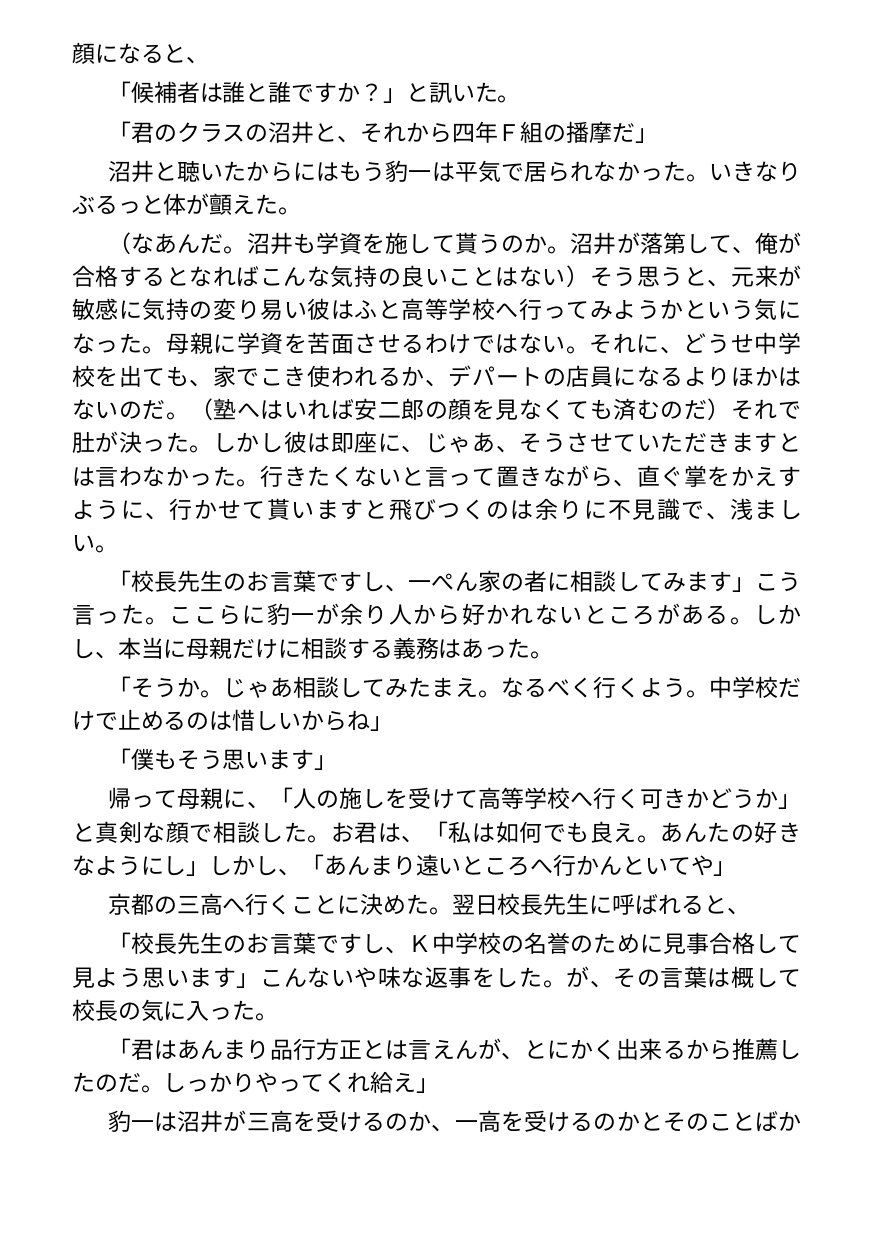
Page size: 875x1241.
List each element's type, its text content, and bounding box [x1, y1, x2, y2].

text 顔になると、 [72, 36, 802, 69]
text 「そうか。じゃあ相談してみたまえ。なるべく行くよう。中学校だけで止めるのは惜しいからね」 [72, 670, 802, 736]
text 「僕もそう思います」 [72, 742, 802, 775]
text 「候補者は誰と誰ですか？」と訊いた。 [72, 75, 802, 108]
text 帰って母親に、「人の施しを受けて高等学校へ行く可きかどうか」と真剣な顔で相談した。お君は、「私は如何でも良え。あんたの好きなようにし」しかし、「あんまり遠いところへ行かんといてや」 [72, 781, 802, 881]
text 京都の三高へ行くことに決めた。翌日校長先生に呼ばれると、 [72, 887, 802, 920]
text 沼井と聴いたからにはもう豹一は平気で居られなかった。いきなりぶるっと体が顫えた。 [72, 153, 802, 220]
text 豹一は沼井が三高を受けるのか、一高を受けるのかとそのことばか [72, 1104, 802, 1137]
text 「君はあんまり品行方正とは言えんが、とにかく出来るから推薦したのだ。しっかりやってくれ給え」 [72, 1032, 802, 1098]
text （なあんだ。沼井も学資を施して貰うのか。沼井が落第して、俺が合格するとなればこんな気持の良いことはない）そう思うと、元来が敏感に気持の変り易い彼はふと高等学校へ行ってみようかという気になった。母親に学資を苦面させるわけではない。それに、どうせ中学校を出ても、家でこき使われるか、デパートの店員になるよりほかはないのだ。（塾へはいれば安二郎の顔を見なくても済むのだ）それで肚が決った。しかし彼は即座に、じゃあ、そうさせていただきますとは言わなかった。行きたくないと言って置きながら、直ぐ掌をかえすように、行かせて貰いますと飛びつくのは余りに不見識で、浅ましい。 [72, 226, 802, 558]
text 「君のクラスの沼井と、それから四年Ｆ組の播摩だ」 [72, 114, 802, 148]
text 「校長先生のお言葉ですし、一ぺん家の者に相談してみます」こう言った。ここらに豹一が余り人から好かれないところがある。しかし、本当に母親だけに相談する義務はあった。 [72, 564, 802, 664]
text 「校長先生のお言葉ですし、Ｋ中学校の名誉のために見事合格して見よう思います」こんないや味な返事をした。が、その言葉は概して校長の気に入った。 [72, 926, 802, 1026]
